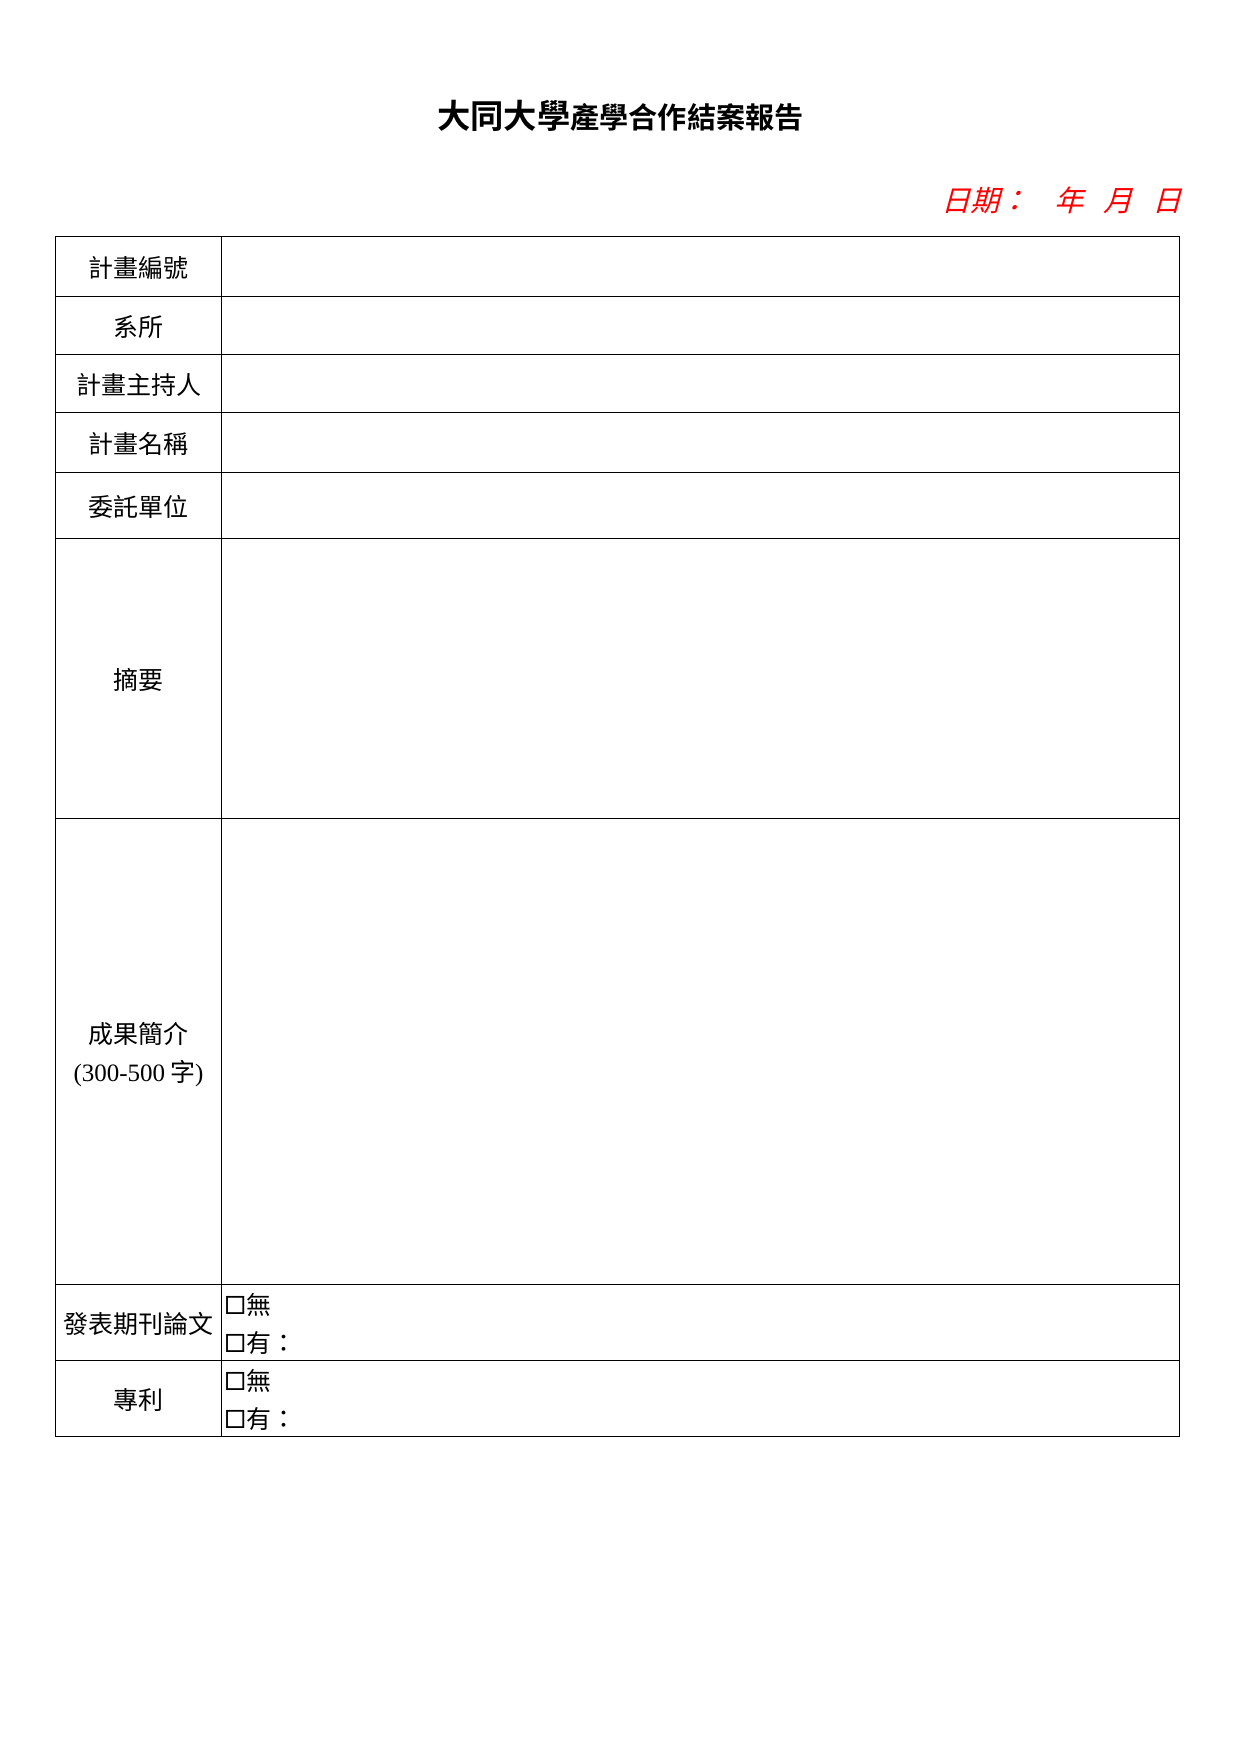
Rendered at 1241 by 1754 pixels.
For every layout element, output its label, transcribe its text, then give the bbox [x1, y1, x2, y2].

text 大同大學產學合作結案報告 [59, 89, 1181, 138]
table_cell 發表期刊論文 [56, 1285, 221, 1360]
table_cell 專利 [56, 1361, 221, 1436]
table_cell 系所 [56, 297, 221, 354]
table_cell [222, 413, 1179, 472]
table_cell [222, 819, 1179, 1284]
table_cell [222, 355, 1179, 412]
table_cell 無 有： [222, 1361, 1179, 1436]
text 日期： 年 月 日 [59, 161, 1181, 236]
table_header 計畫編號 [56, 237, 221, 296]
table_cell [222, 297, 1179, 354]
table_cell 摘要 [56, 539, 221, 818]
table_cell 委託單位 [56, 473, 221, 538]
table_cell 無 有： [222, 1285, 1179, 1360]
table_cell 計畫名稱 [56, 413, 221, 472]
table_cell [222, 473, 1179, 538]
table_cell 計畫主持人 [56, 355, 221, 412]
table_header [222, 237, 1179, 296]
table_cell [222, 539, 1179, 818]
table_cell 成果簡介 (300-500字) [56, 819, 221, 1284]
